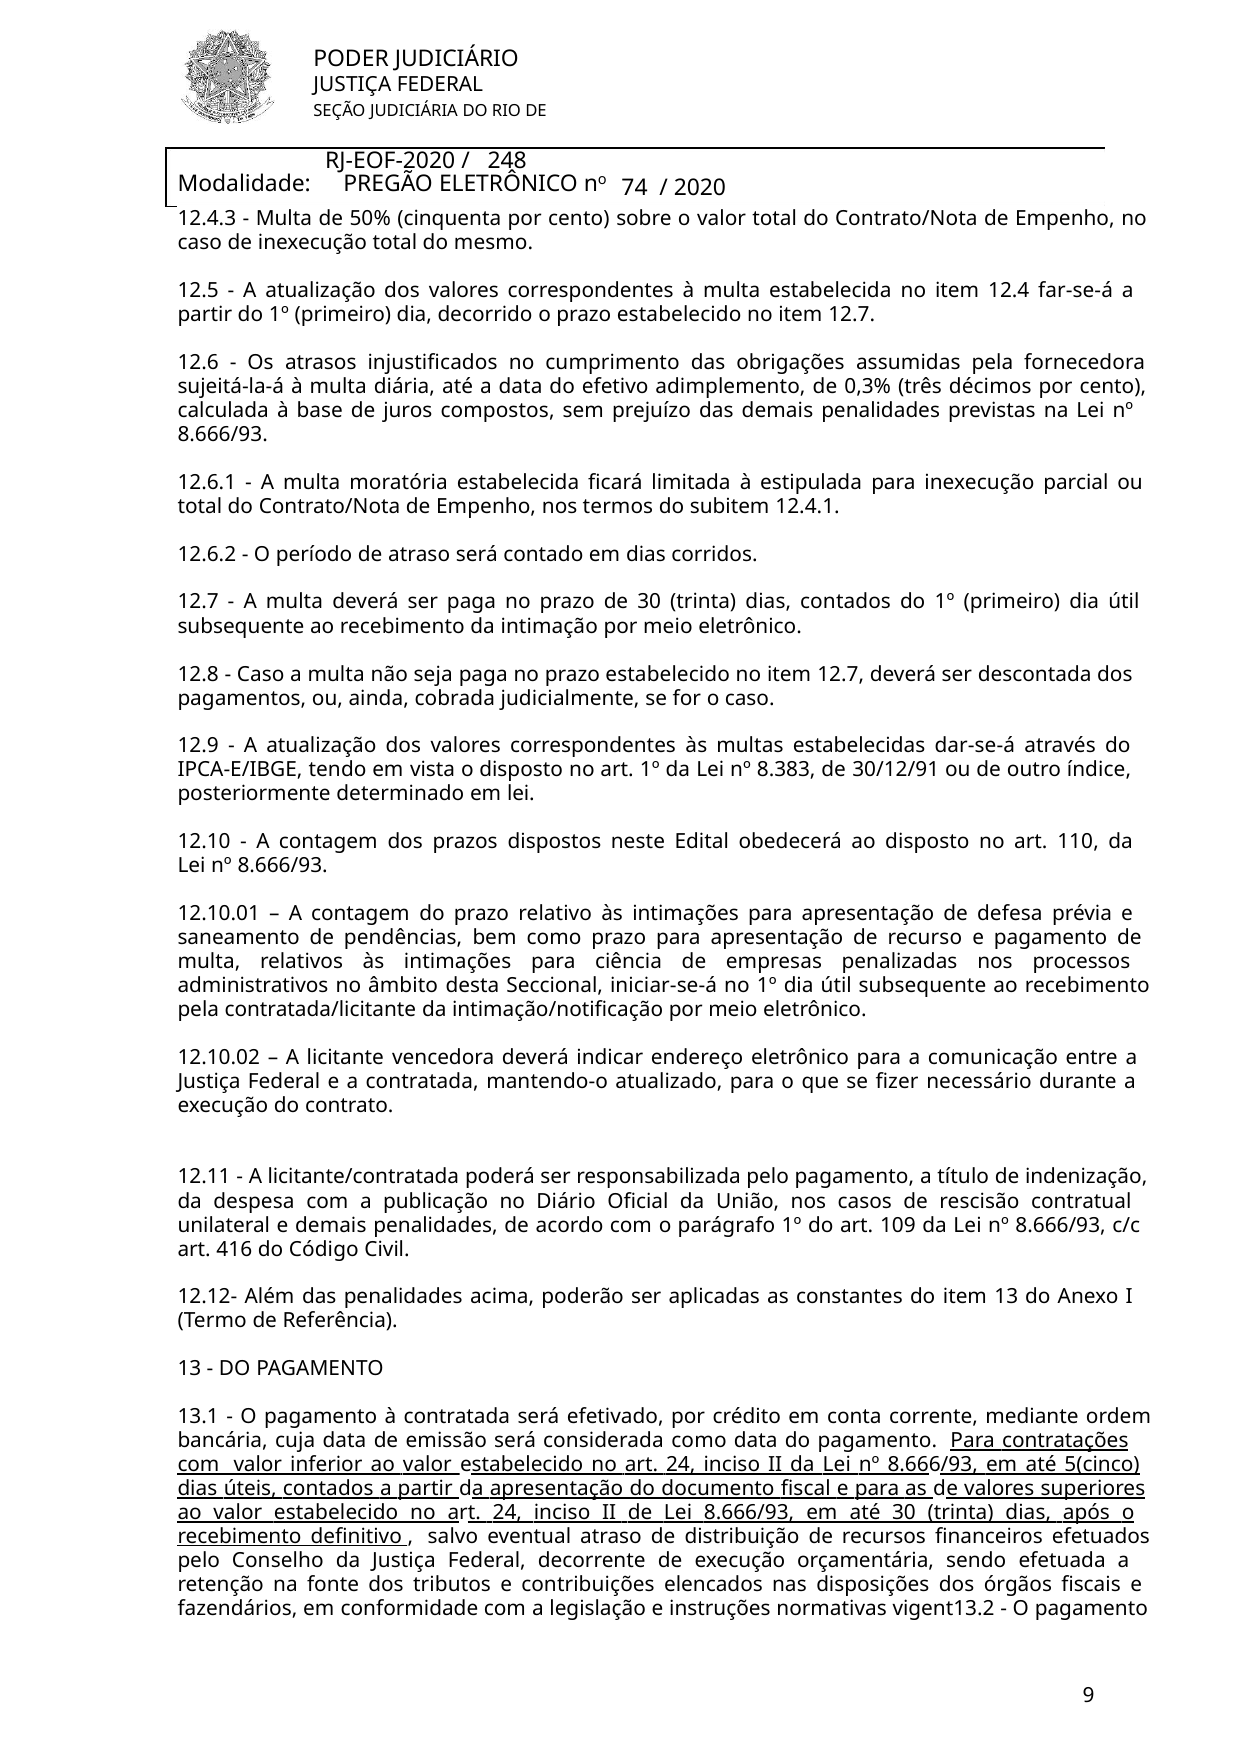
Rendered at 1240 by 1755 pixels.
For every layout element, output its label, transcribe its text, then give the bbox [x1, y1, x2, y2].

text caso de inexecução total do mesmo. [177, 231, 1230, 254]
text Modalidade: PREGÃO ELETRÔNICO no [177, 173, 675, 196]
text com valor inferior ao valor estabelecido no art. 24, inciso II da Lei nº 8.666/93, em até 5(cinco) [177, 1452, 1230, 1476]
text Lei nº 8.666/93. [177, 853, 1230, 877]
text 12.6 - Os atrasos injustificados no cumprimento das obrigações assumidas pela fornecedora [177, 350, 1230, 374]
text 12.8 - Caso a multa não seja paga no prazo estabelecido no item 12.7, deverá ser descontada dos [177, 662, 1230, 686]
text 12.7 - A multa deverá ser paga no prazo de 30 (trinta) dias, contados do 1º (primeiro) dia útil [177, 590, 1230, 614]
text subsequente ao recebimento da intimação por meio eletrônico. [177, 614, 1230, 638]
text calculada à base de juros compostos, sem prejuízo das demais penalidades previstas na Lei nº [177, 398, 1230, 422]
text 74 / 2020 [621, 176, 748, 200]
text SEÇÃO JUDICIÁRIA DO RIO DE [313, 101, 597, 120]
text bancária, cuja data de emissão será considerada como data do pagamento. Para contratações [177, 1428, 1230, 1452]
text JUSTIÇA FEDERAL [313, 72, 564, 96]
text saneamento de pendências, bem como prazo para apresentação de recurso e pagamento de [177, 925, 1230, 949]
text 12.10.02 – A licitante vencedora deverá indicar endereço eletrônico para a comunicação entre a [177, 1045, 1230, 1069]
text 12.12- Além das penalidades acima, poderão ser aplicadas as constantes do item 13 do Anexo I [177, 1284, 1229, 1308]
text pelo Conselho da Justiça Federal, decorrente de execução orçamentária, sendo efetuada a [177, 1548, 1230, 1572]
text 12.6.1 - A multa moratória estabelecida ficará limitada à estipulada para inexecução parcial ou [177, 470, 1230, 494]
text pagamentos, ou, ainda, cobrada judicialmente, se for o caso. [177, 686, 1230, 710]
text unilateral e demais penalidades, de acordo com o parágrafo 1º do art. 109 da Lei nº 8.666/93, c/c [177, 1213, 1230, 1237]
text art. 416 do Código Civil. [177, 1237, 1230, 1261]
text 12.4.3 - Multa de 50% (cinquenta por cento) sobre o valor total do Contrato/Nota de Empenho, no [177, 206, 1230, 231]
text 13 - DO PAGAMENTO [177, 1356, 423, 1380]
text 13.1 - O pagamento à contratada será efetivado, por crédito em conta corrente, mediante ordem [177, 1404, 1230, 1428]
text multa, relativos às intimações para ciência de empresas penalizadas nos processos [177, 949, 1230, 973]
text administrativos no âmbito desta Seccional, iniciar-se-á no 1º dia útil subsequente ao recebimento [177, 973, 1230, 997]
text 12.10 - A contagem dos prazos dispostos neste Edital obedecerá ao disposto no art. 110, da [177, 829, 1230, 853]
text IPCA-E/IBGE, tendo em vista o disposto no art. 1º da Lei nº 8.383, de 30/12/91 ou de outro índice, [177, 758, 1230, 782]
text 12.10.01 – A contagem do prazo relativo às intimações para apresentação de defesa prévia e [177, 901, 1230, 925]
text 12.6.2 - O período de atraso será contado em dias corridos. [177, 542, 812, 566]
text 9 [1082, 1687, 1124, 1706]
text ao valor estabelecido no art. 24, inciso II de Lei 8.666/93, em até 30 (trinta) dias, após o [177, 1500, 1230, 1524]
text (Termo de Referência). [177, 1308, 1229, 1332]
text 12.5 - A atualização dos valores correspondentes à multa estabelecida no item 12.4 far-se-á a [177, 278, 1230, 303]
text pela contratada/licitante da intimação/notificação por meio eletrônico. [177, 997, 1230, 1021]
text dias úteis, contados a partir da apresentação do documento fiscal e para as de valores superiores [177, 1476, 1230, 1500]
text total do Contrato/Nota de Empenho, nos termos do subitem 12.4.1. [177, 494, 1230, 518]
text RJ-EOF-2020 / 248 [325, 150, 675, 173]
text partir do 1º (primeiro) dia, decorrido o prazo estabelecido no item 12.7. [177, 303, 1230, 326]
text 8.666/93. [177, 422, 1230, 446]
text 12.11 - A licitante/contratada poderá ser responsabilizada pelo pagamento, a título de indenização, [177, 1165, 1230, 1189]
text sujeitá-la-á à multa diária, até a data do efetivo adimplemento, de 0,3% (três décimos por cento), [177, 374, 1230, 398]
text 12.9 - A atualização dos valores correspondentes às multas estabelecidas dar-se-á através do [177, 733, 1230, 758]
text posteriormente determinado em lei. [177, 782, 1230, 806]
text retenção na fonte dos tributos e contribuições elencados nas disposições dos órgãos fiscais e [177, 1572, 1230, 1596]
text PODER JUDICIÁRIO [313, 45, 564, 72]
text execução do contrato. [177, 1093, 1230, 1117]
text fazendários, em conformidade com a legislação e instruções normativas vigent13.2 - O pagamento [177, 1596, 1230, 1620]
text da despesa com a publicação no Diário Oficial da União, nos casos de rescisão contratual [177, 1189, 1230, 1213]
text recebimento definitivo , salvo eventual atraso de distribuição de recursos financeiros efetuados [177, 1524, 1230, 1548]
text Justiça Federal e a contratada, mantendo-o atualizado, para o que se fizer necessário durante a [177, 1069, 1230, 1093]
